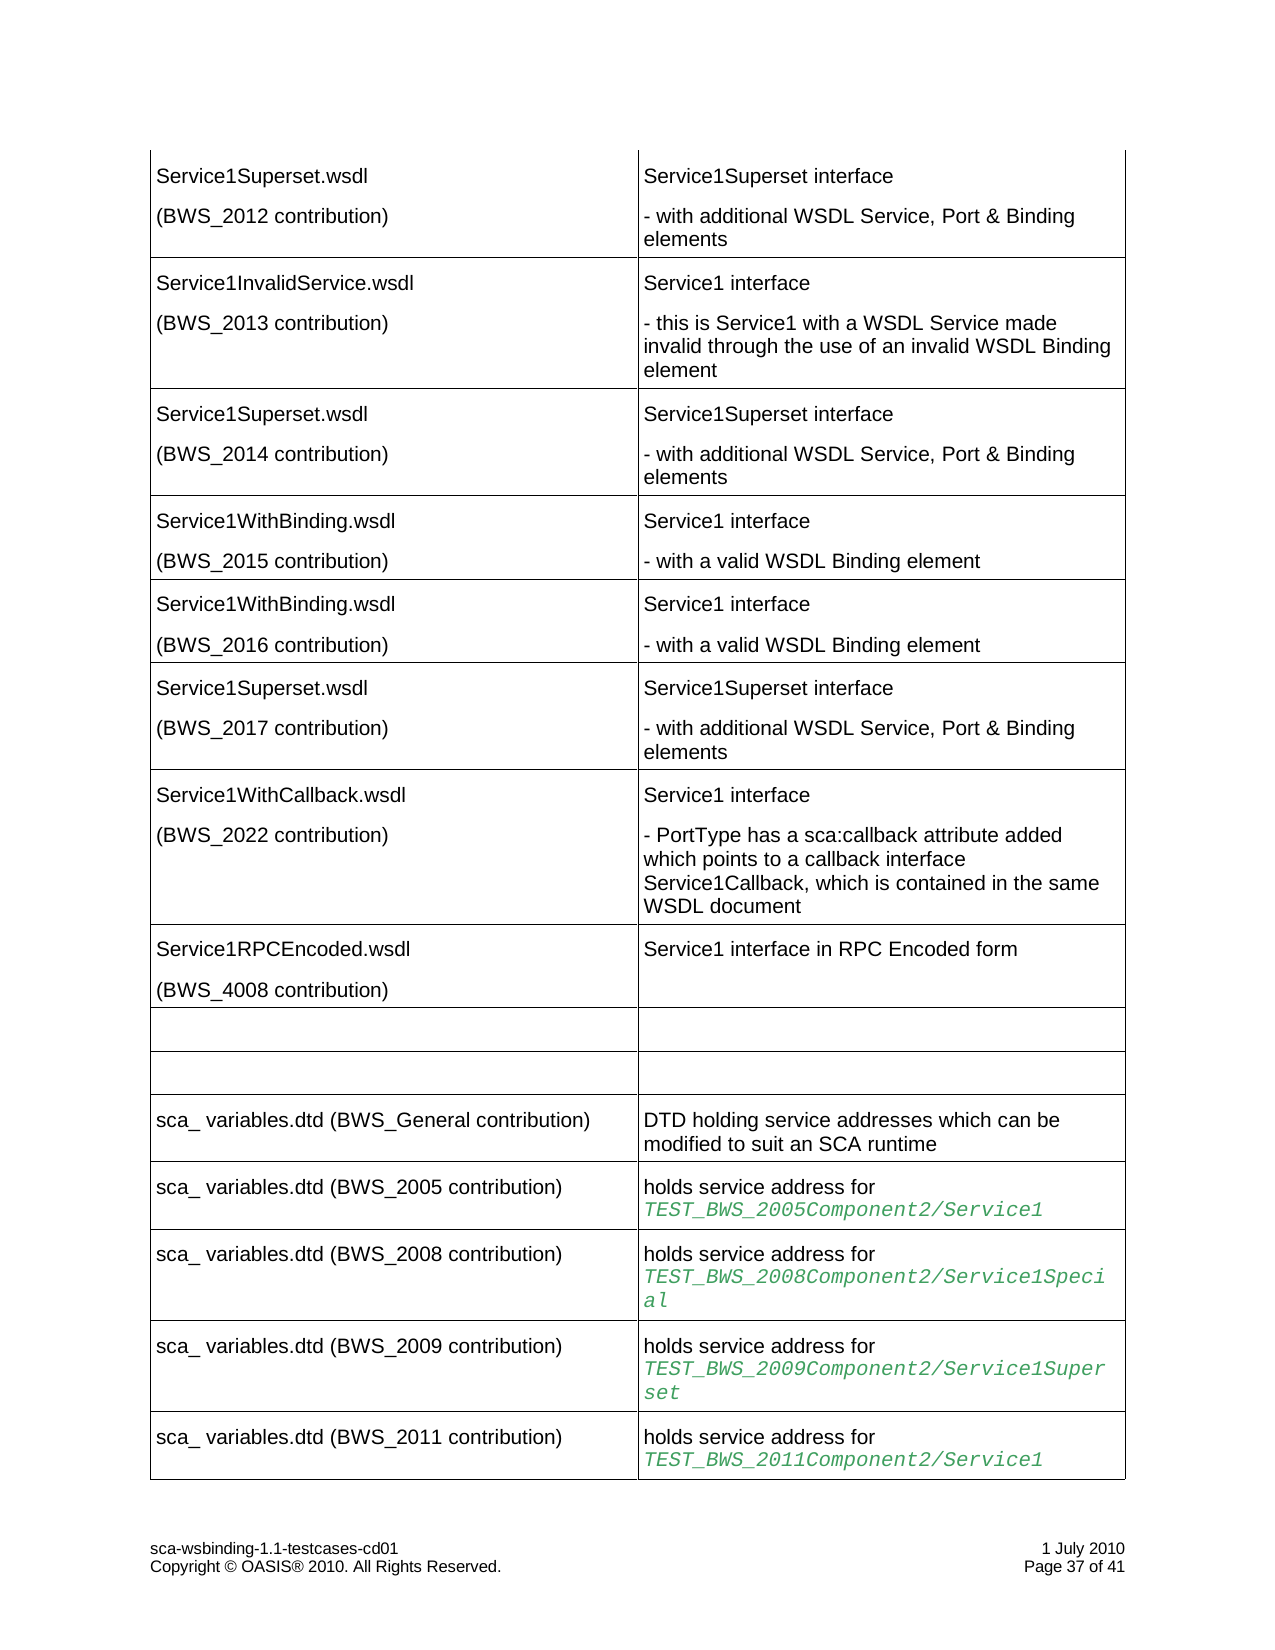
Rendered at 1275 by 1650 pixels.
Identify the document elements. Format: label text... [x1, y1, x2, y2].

table_cell Service1 interface - PortType has a sca:callback attribute added which points to a callback interface Service1Callback, which is contained in the same WSDL document [639, 770, 1125, 924]
table_cell sca_ variables.dtd (BWS_2005 contribution) [151, 1162, 637, 1229]
table_cell Service1Superset interface - with additional WSDL Service, Port & Binding elements [639, 150, 1125, 257]
table_cell Service1 interface - this is Service1 with a WSDL Service made invalid through the use of an invalid WSDL Binding element [639, 258, 1125, 388]
table_cell [639, 1008, 1125, 1051]
table_cell [151, 1008, 637, 1051]
table_cell Service1 interface in RPC Encoded form [639, 925, 1125, 1007]
table_cell [639, 1052, 1125, 1094]
table_cell Service1Superset.wsdl (BWS_2014 contribution) [151, 389, 637, 495]
table_cell DTD holding service addresses which can be modified to suit an SCA runtime [639, 1095, 1125, 1161]
table_cell Service1Superset.wsdl (BWS_2017 contribution) [151, 663, 637, 769]
table_cell Service1Superset interface - with additional WSDL Service, Port & Binding elements [639, 389, 1125, 495]
table_cell Service1Superset interface - with additional WSDL Service, Port & Binding elements [639, 663, 1125, 769]
table_cell Service1Superset.wsdl (BWS_2012 contribution) [151, 150, 637, 257]
table_cell Service1 interface - with a valid WSDL Binding element [639, 496, 1125, 579]
table_cell holds service address for TEST_BWS_2008Component2/Service1Special [639, 1230, 1125, 1320]
table_cell sca_ variables.dtd (BWS_2009 contribution) [151, 1321, 637, 1411]
table_cell holds service address for TEST_BWS_2011Component2/Service1 [639, 1412, 1125, 1479]
table_cell [151, 1052, 637, 1094]
table_cell Service1WithCallback.wsdl (BWS_2022 contribution) [151, 770, 637, 924]
table_cell Service1WithBinding.wsdl (BWS_2015 contribution) [151, 496, 637, 579]
table_cell Service1InvalidService.wsdl (BWS_2013 contribution) [151, 258, 637, 388]
table_cell sca_ variables.dtd (BWS_2008 contribution) [151, 1230, 637, 1320]
table_cell holds service address for TEST_BWS_2005Component2/Service1 [639, 1162, 1125, 1229]
table_cell holds service address for TEST_BWS_2009Component2/Service1Superset [639, 1321, 1125, 1411]
table_cell Service1RPCEncoded.wsdl (BWS_4008 contribution) [151, 925, 637, 1007]
table_cell sca_ variables.dtd (BWS_2011 contribution) [151, 1412, 637, 1479]
table_cell sca_ variables.dtd (BWS_General contribution) [151, 1095, 637, 1161]
table_cell Service1 interface - with a valid WSDL Binding element [639, 580, 1125, 662]
table_cell Service1WithBinding.wsdl (BWS_2016 contribution) [151, 580, 637, 662]
